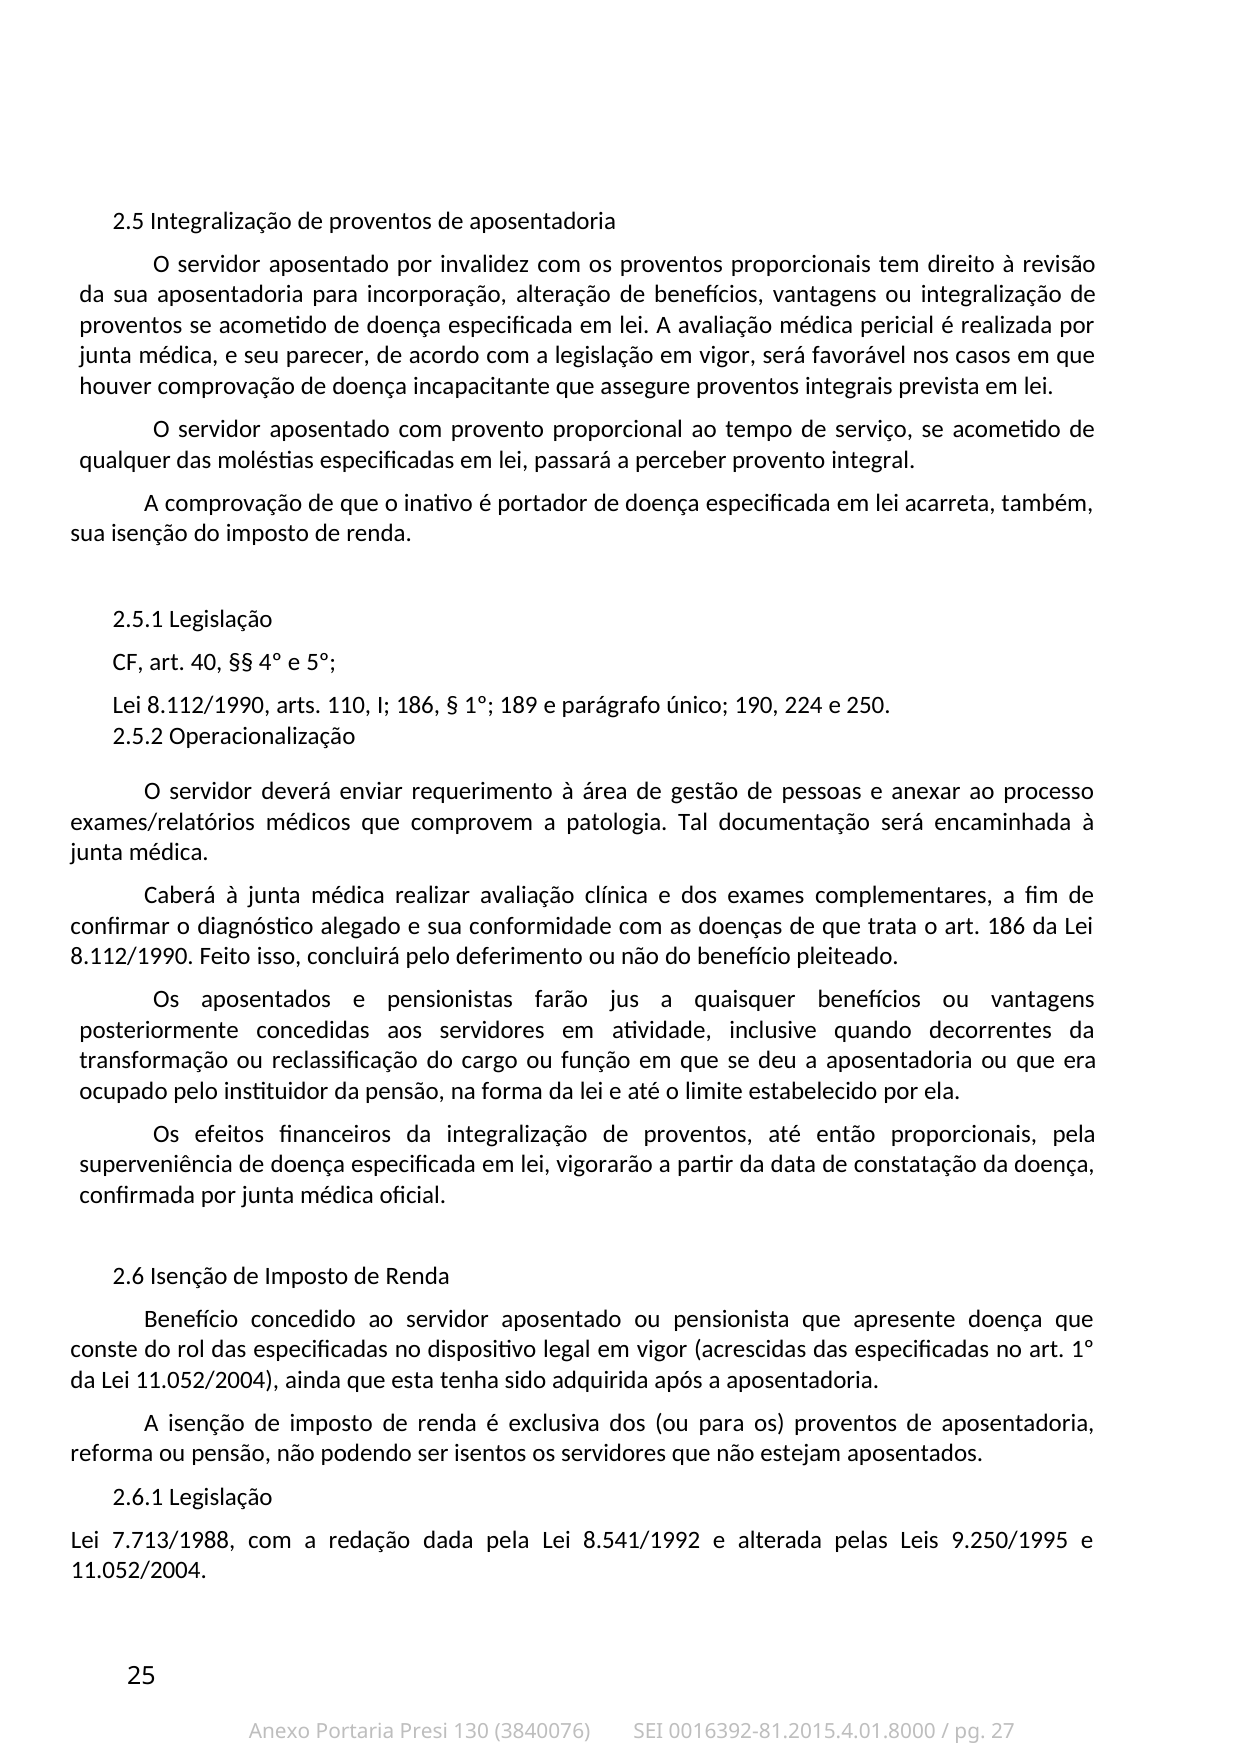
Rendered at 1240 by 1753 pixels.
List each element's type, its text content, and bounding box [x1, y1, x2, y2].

text conste do rol das especificadas no dispositivo legal em vigor (acrescidas das especificadas no art. 1º [70, 1333, 1231, 1364]
text superveniência de doença especificada em lei, vigorarão a partir da data de constatação da doença, [79, 1148, 1231, 1179]
text 11.052/2004. [71, 1554, 1231, 1585]
text 8.112/1990. Feito isso, concluirá pelo deferimento ou não do benefício pleiteado. [70, 940, 1231, 971]
text reforma ou pensão, não podendo ser isentos os servidores que não estejam aposentados. [70, 1437, 1231, 1468]
text exames/relatórios médicos que comprovem a patologia. Tal documentação será encaminhada à [70, 806, 1231, 836]
text houver comprovação de doença incapacitante que assegure proventos integrais prevista em lei. [79, 370, 1231, 401]
text Os efeitos financeiros da integralização de proventos, até então proporcionais, pela [153, 1118, 1231, 1148]
text junta médica, e seu parecer, de acordo com a legislação em vigor, será favorável nos casos em que [79, 339, 1231, 370]
text Caberá à junta médica realizar avaliação clínica e dos exames complementares, a fim de [144, 879, 1231, 910]
text O servidor aposentado com provento proporcional ao tempo de serviço, se acometido de [153, 413, 1231, 444]
text transformação ou reclassificação do cargo ou função em que se deu a aposentadoria ou que era [79, 1044, 1231, 1075]
text Lei 7.713/1988, com a redação dada pela Lei 8.541/1992 e alterada pelas Leis 9.250/1995 e [71, 1524, 1231, 1554]
text confirmar o diagnóstico alegado e sua conformidade com as doenças de que trata o art. 186 da Lei [70, 910, 1231, 940]
text 2.5 Integralização de proventos de aposentadoria [112, 205, 673, 235]
text O servidor deverá enviar requerimento à área de gestão de pessoas e anexar ao processo [144, 775, 1231, 806]
text Anexo Portaria Presi 130 (3840076) [248, 1720, 613, 1743]
text da sua aposentadoria para incorporação, alteração de benefícios, vantagens ou integralização de [79, 278, 1231, 309]
text confirmada por junta médica oficial. [79, 1179, 1231, 1209]
text posteriormente concedidas aos servidores em atividade, inclusive quando decorrentes da [79, 1014, 1231, 1044]
text SEI 0016392-81.2015.4.01.8000 / pg. 27 [633, 1720, 1048, 1743]
text da Lei 11.052/2004), ainda que esta tenha sido adquirida após a aposentadoria. [70, 1364, 1231, 1394]
text 2.5.2 Operacionalização [112, 720, 989, 750]
text ocupado pelo instituidor da pensão, na forma da lei e até o limite estabelecido por ela. [79, 1075, 1231, 1105]
text A isenção de imposto de renda é exclusiva dos (ou para os) proventos de aposentadoria, [144, 1407, 1231, 1437]
text Benefício concedido ao servidor aposentado ou pensionista que apresente doença que [144, 1303, 1231, 1333]
text 25 [127, 1660, 171, 1691]
text CF, art. 40, §§ 4º e 5º; [112, 646, 355, 677]
text 2.5.1 Legislação [112, 603, 292, 634]
text 2.6.1 Legislação [112, 1481, 292, 1511]
text 2.6 Isenção de Imposto de Renda [112, 1260, 482, 1290]
text qualquer das moléstias especificadas em lei, passará a perceber provento integral. [79, 444, 1231, 474]
text O servidor aposentado por invalidez com os proventos proporcionais tem direito à revisão [153, 248, 1231, 278]
text Lei 8.112/1990, arts. 110, I; 186, § 1º; 189 e parágrafo único; 190, 224 e 250. [112, 689, 989, 720]
text junta médica. [70, 836, 1231, 867]
text sua isenção do imposto de renda. [70, 517, 1231, 548]
text Os aposentados e pensionistas farão jus a quaisquer benefícios ou vantagens [153, 983, 1231, 1014]
text proventos se acometido de doença especificada em lei. A avaliação médica pericial é realizada por [79, 309, 1231, 339]
text A comprovação de que o inativo é portador de doença especificada em lei acarreta, também, [144, 487, 1231, 517]
